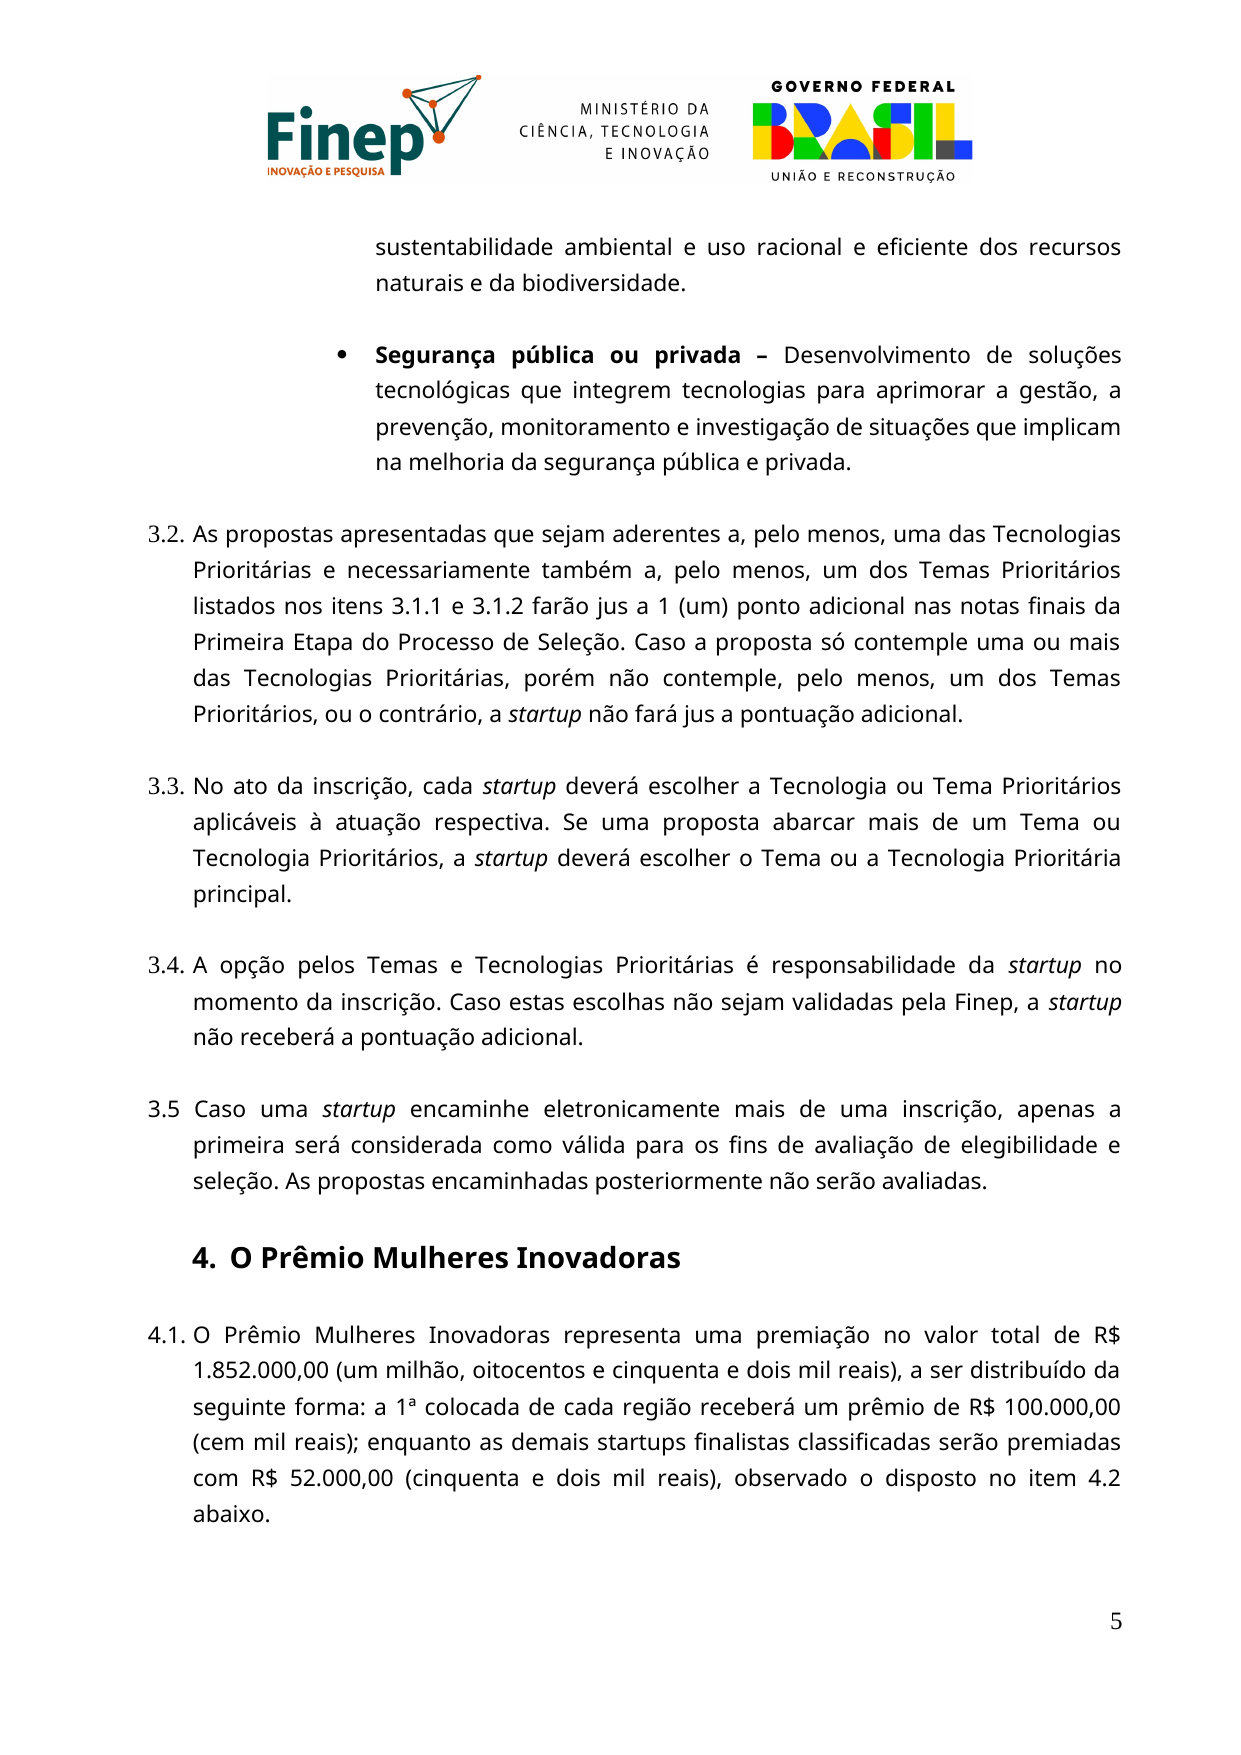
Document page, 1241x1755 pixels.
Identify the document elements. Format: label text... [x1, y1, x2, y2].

list As propostas apresentadas que sejam aderentes a, pelo menos, uma das Tecnologias Prioritárias e necessariamente também a, pelo menos, um dos Temas Prioritários listados nos itens 3.1.1 e 3.1.2 farão jus a 1 (um) ponto adicional nas notas finais da Primeira Etapa do Processo de Seleção. Caso a proposta só contemple uma ou mais das Tecnologias Prioritárias, porém não contemple, pelo menos, um dos Temas Prioritários, ou o contrário, a startup não fará jus a pontuação adicional. [148, 518, 1122, 729]
list 3.5 Caso uma startup encaminhe eletronicamente mais de uma inscrição, apenas a primeira será considerada como válida para os fins de avaliação de elegibilidade e seleção. As propostas encaminhadas posteriormente não serão avaliadas. [148, 1093, 1122, 1196]
list Segurança pública ou privada – Desenvolvimento de soluções tecnológicas que integrem tecnologias para aprimorar a gestão, a prevenção, monitoramento e investigação de situações que implicam na melhoria da segurança pública e privada. [338, 338, 1122, 478]
list sustentabilidade ambiental e uso racional e eficiente dos recursos naturais e da biodiversidade. [338, 231, 1122, 298]
list No ato da inscrição, cada startup deverá escolher a Tecnologia ou Tema Prioritários aplicáveis à atuação respectiva. Se uma proposta abarcar mais de um Tema ou Tecnologia Prioritários, a startup deverá escolher o Tema ou a Tecnologia Prioritária principal. [148, 770, 1122, 909]
list O Prêmio Mulheres Inovadoras [192, 1237, 1122, 1277]
list A opção pelos Temas e Tecnologias Prioritárias é responsabilidade da startup no momento da inscrição. Caso estas escolhas não sejam validadas pela Finep, a startup não receberá a pontuação adicional. [148, 949, 1122, 1053]
list O Prêmio Mulheres Inovadoras representa uma premiação no valor total de R$ 1.852.000,00 (um milhão, oitocentos e cinquenta e dois mil reais), a ser distribuído da seguinte forma: a 1ª colocada de cada região receberá um prêmio de R$ 100.000,00 (cem mil reais); enquanto as demais startups finalistas classificadas serão premiadas com R$ 52.000,00 (cinquenta e dois mil reais), observado o disposto no item 4.2 abaixo. [148, 1318, 1122, 1529]
